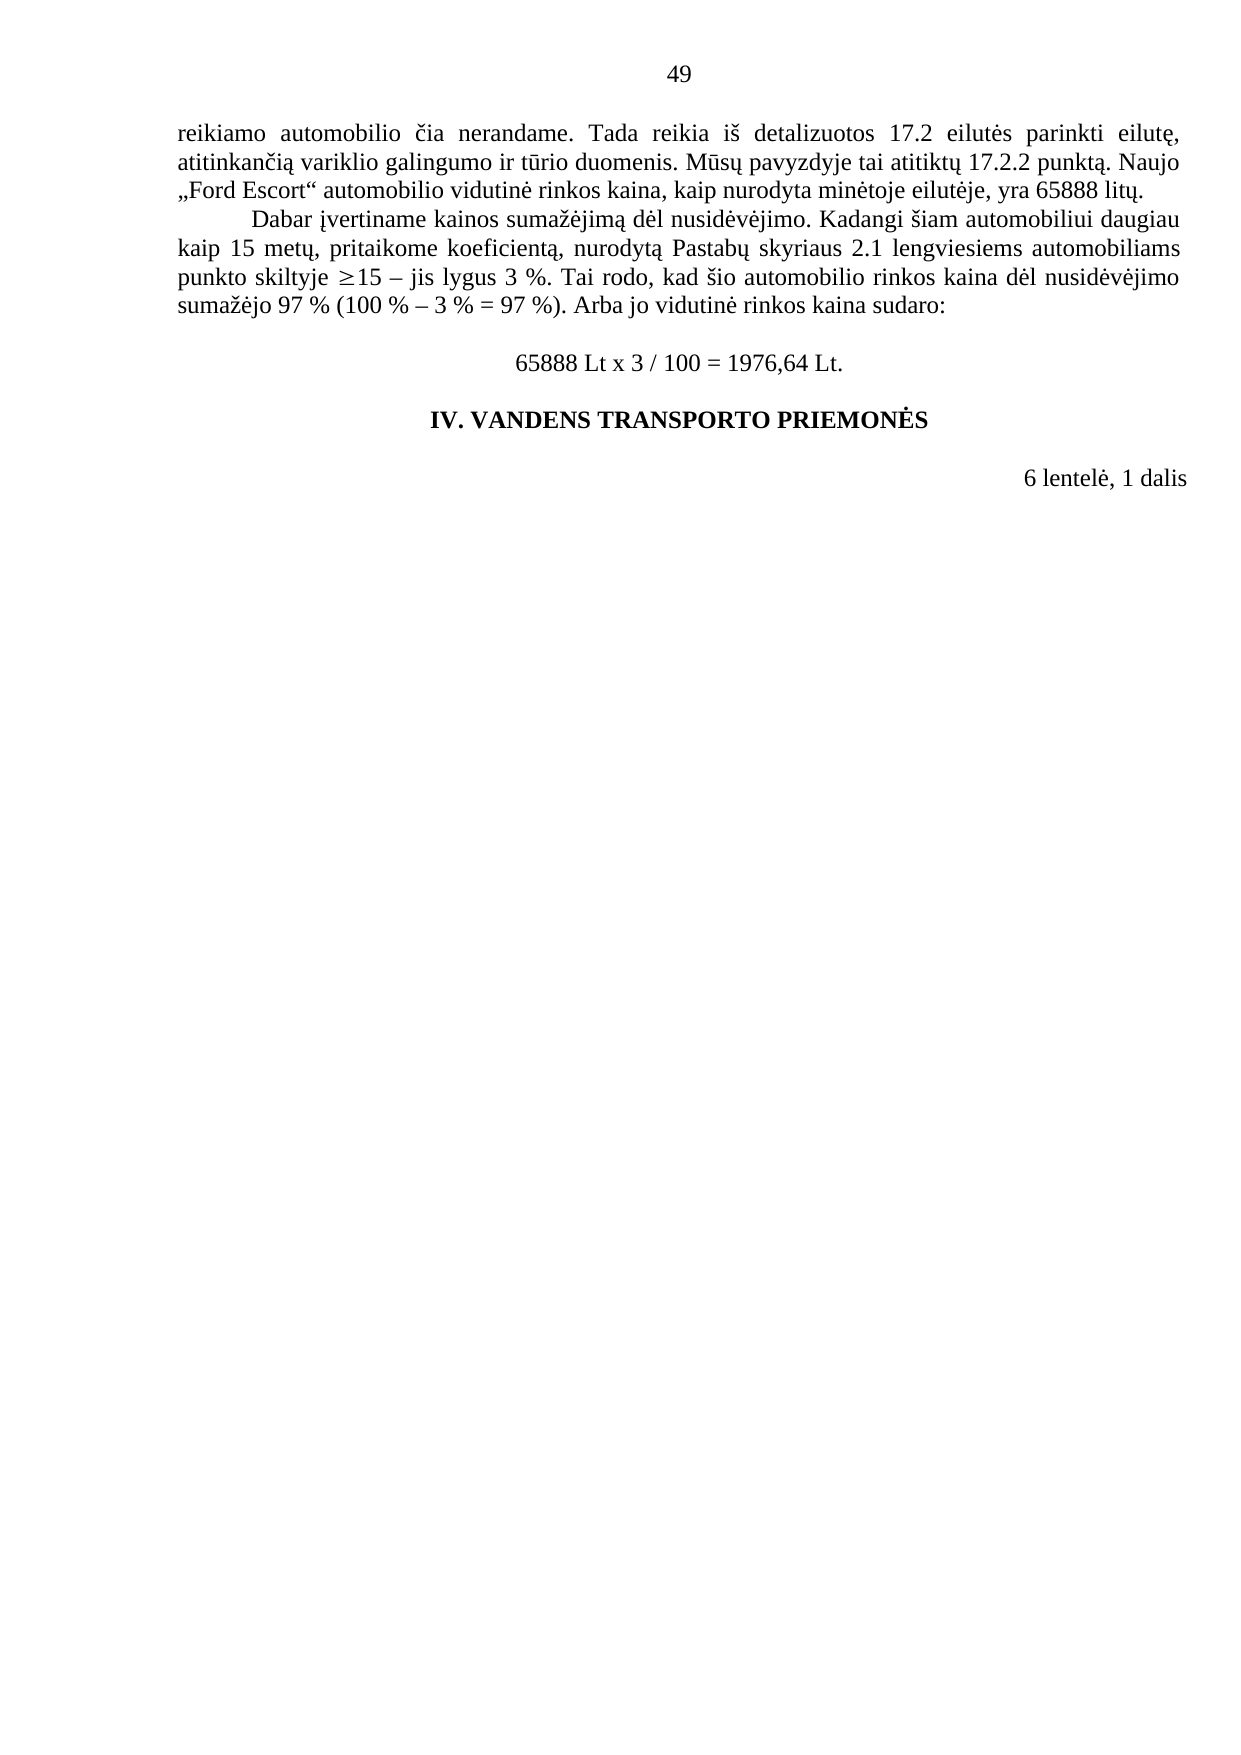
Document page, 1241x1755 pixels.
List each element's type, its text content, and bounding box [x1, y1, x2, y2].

text IV. VANDENS TRANSPORTO PRIEMONĖS [177, 406, 1181, 434]
text 6 lentelė, 1 dalis [242, 463, 1187, 492]
text reikiamo automobilio čia nerandame. Tada reikia iš detalizuotos 17.2 eilutės parinkti eilutę, atitinkančią variklio galingumo ir tūrio duomenis. Mūsų pavyzdyje tai atitiktų 17.2.2 punktą. Naujo „Ford Escort“ automobilio vidutinė rinkos kaina, kaip nurodyta minėtoje eilutėje, yra 65888 litų. [177, 118, 1181, 204]
text Dabar įvertiname kainos sumažėjimą dėl nusidėvėjimo. Kadangi šiam automobiliui daugiau kaip 15 metų, pritaikome koeficientą, nurodytą Pastabų skyriaus 2.1 lengviesiems automobiliams punkto skiltyje 15 – jis lygus 3 %. Tai rodo, kad šio automobilio rinkos kaina dėl nusidėvėjimo sumažėjo 97 % (100 % – 3 % = 97 %). Arba jo vidutinė rinkos kaina sudaro: [177, 204, 1181, 319]
text 65888 Lt x 3 / 100 = 1976,64 Lt. [177, 348, 1181, 377]
